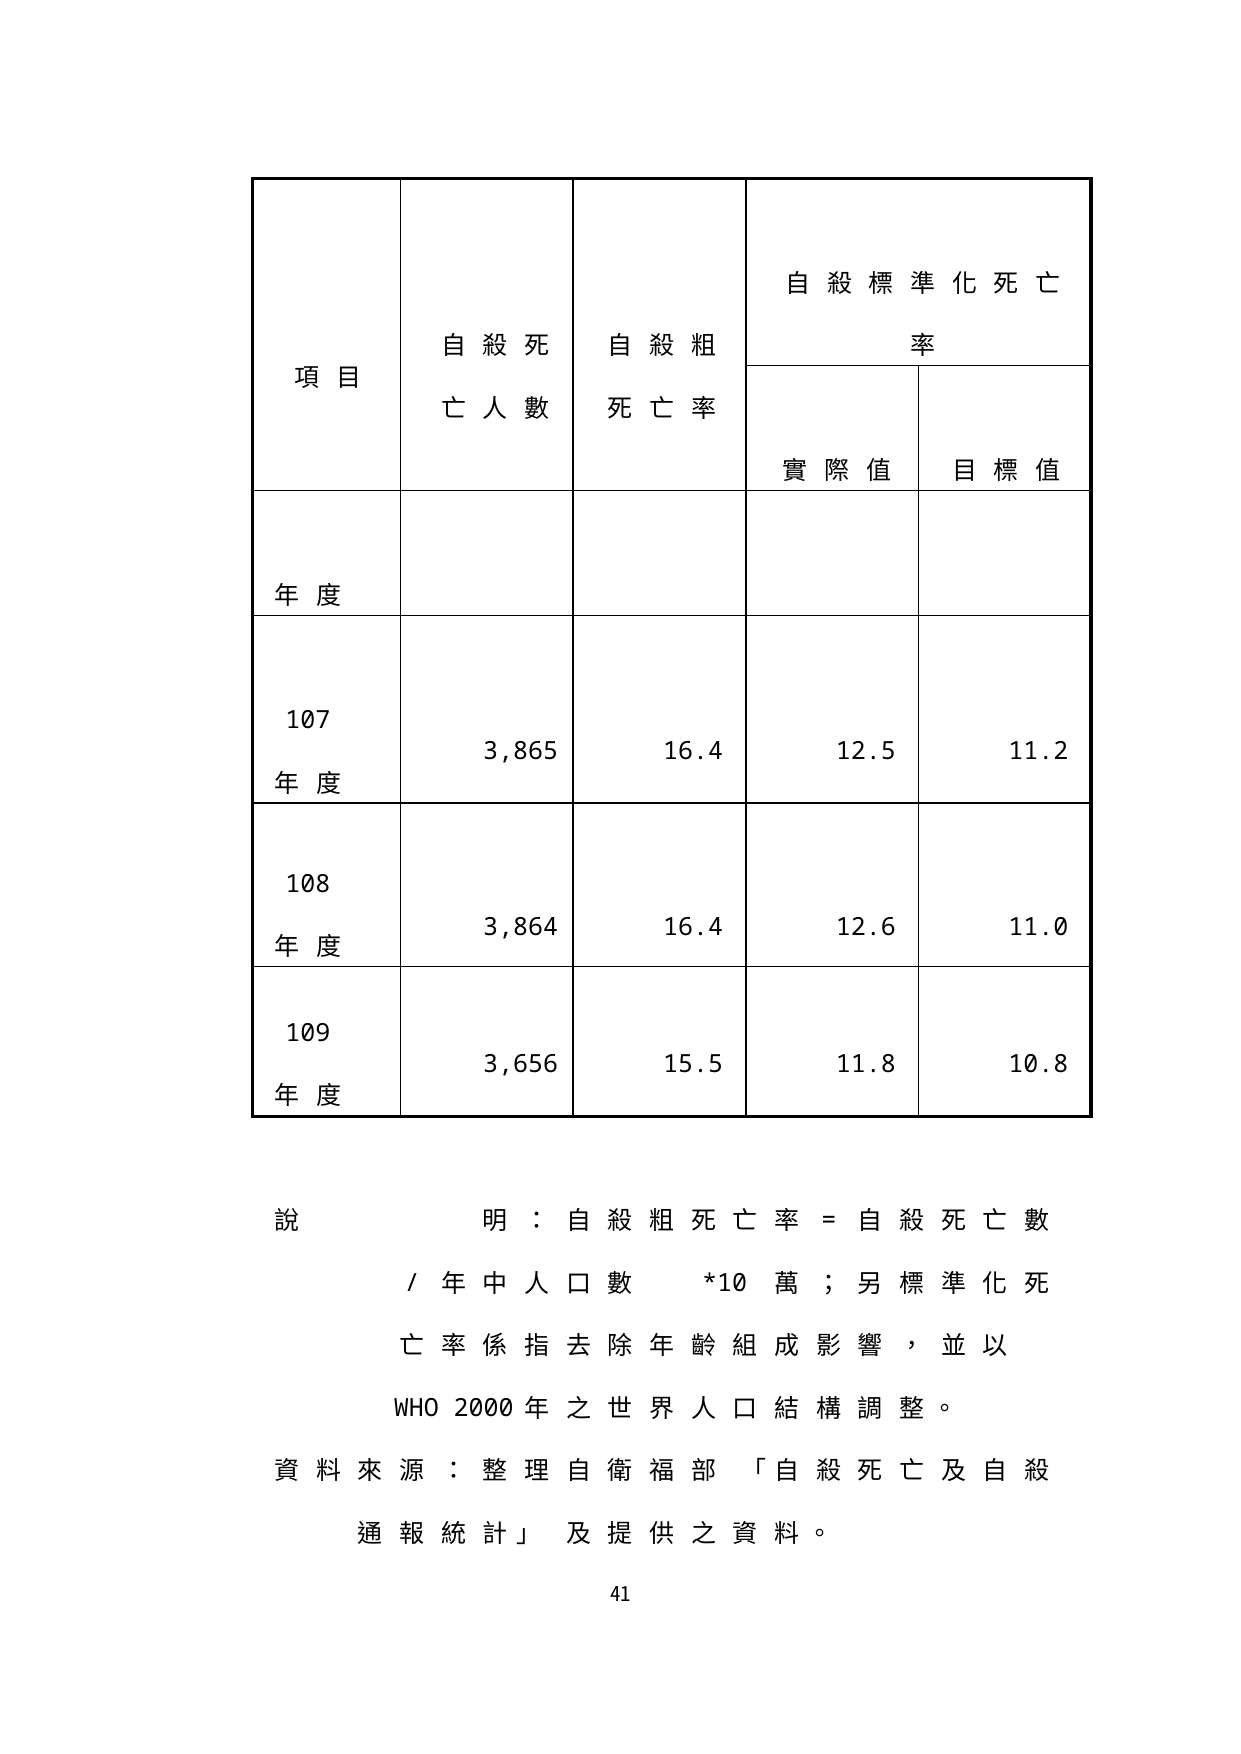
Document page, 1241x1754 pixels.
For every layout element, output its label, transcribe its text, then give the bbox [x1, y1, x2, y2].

table_header 自殺標準化死亡率 [747, 180, 1089, 365]
table_cell 3,865 [401, 616, 572, 802]
table_cell 目標值 [919, 366, 1089, 490]
table_cell [919, 491, 1089, 615]
text 資料來源：整理自衛福部「自殺死亡及自殺通報統計」及提供之資料。 [244, 1427, 1060, 1552]
text 說 明：自殺粗死亡率=自殺死亡數/年中人口數 *10萬；另標準化死亡率係指去除年齡組成影響，並以WHO 2000年之世界人口結構調整。 [244, 1177, 1060, 1427]
table_cell 107年度 [254, 616, 400, 802]
table_cell 109年度 [254, 967, 400, 1115]
table_cell 12.5 [747, 616, 918, 802]
table_cell 16.4 [574, 616, 745, 802]
table_cell 108年度 [254, 804, 400, 966]
table_cell 12.6 [747, 804, 918, 966]
table_cell [574, 491, 745, 615]
table_cell 3,656 [401, 967, 572, 1115]
table_cell 實際值 [747, 366, 918, 490]
table_cell 16.4 [574, 804, 745, 966]
table_cell 10.8 [919, 967, 1089, 1115]
table_cell [401, 491, 572, 615]
table_cell 15.5 [574, 967, 745, 1115]
table_header 自殺死亡人數 [401, 180, 572, 490]
table_cell [747, 491, 918, 615]
table_header 項目 [254, 180, 400, 490]
table_cell 年度 [254, 491, 400, 615]
table_cell 11.0 [919, 804, 1089, 966]
table_cell 11.8 [747, 967, 918, 1115]
table_cell 3,864 [401, 804, 572, 966]
table_cell 11.2 [919, 616, 1089, 802]
table_header 自殺粗死亡率 [574, 180, 745, 490]
